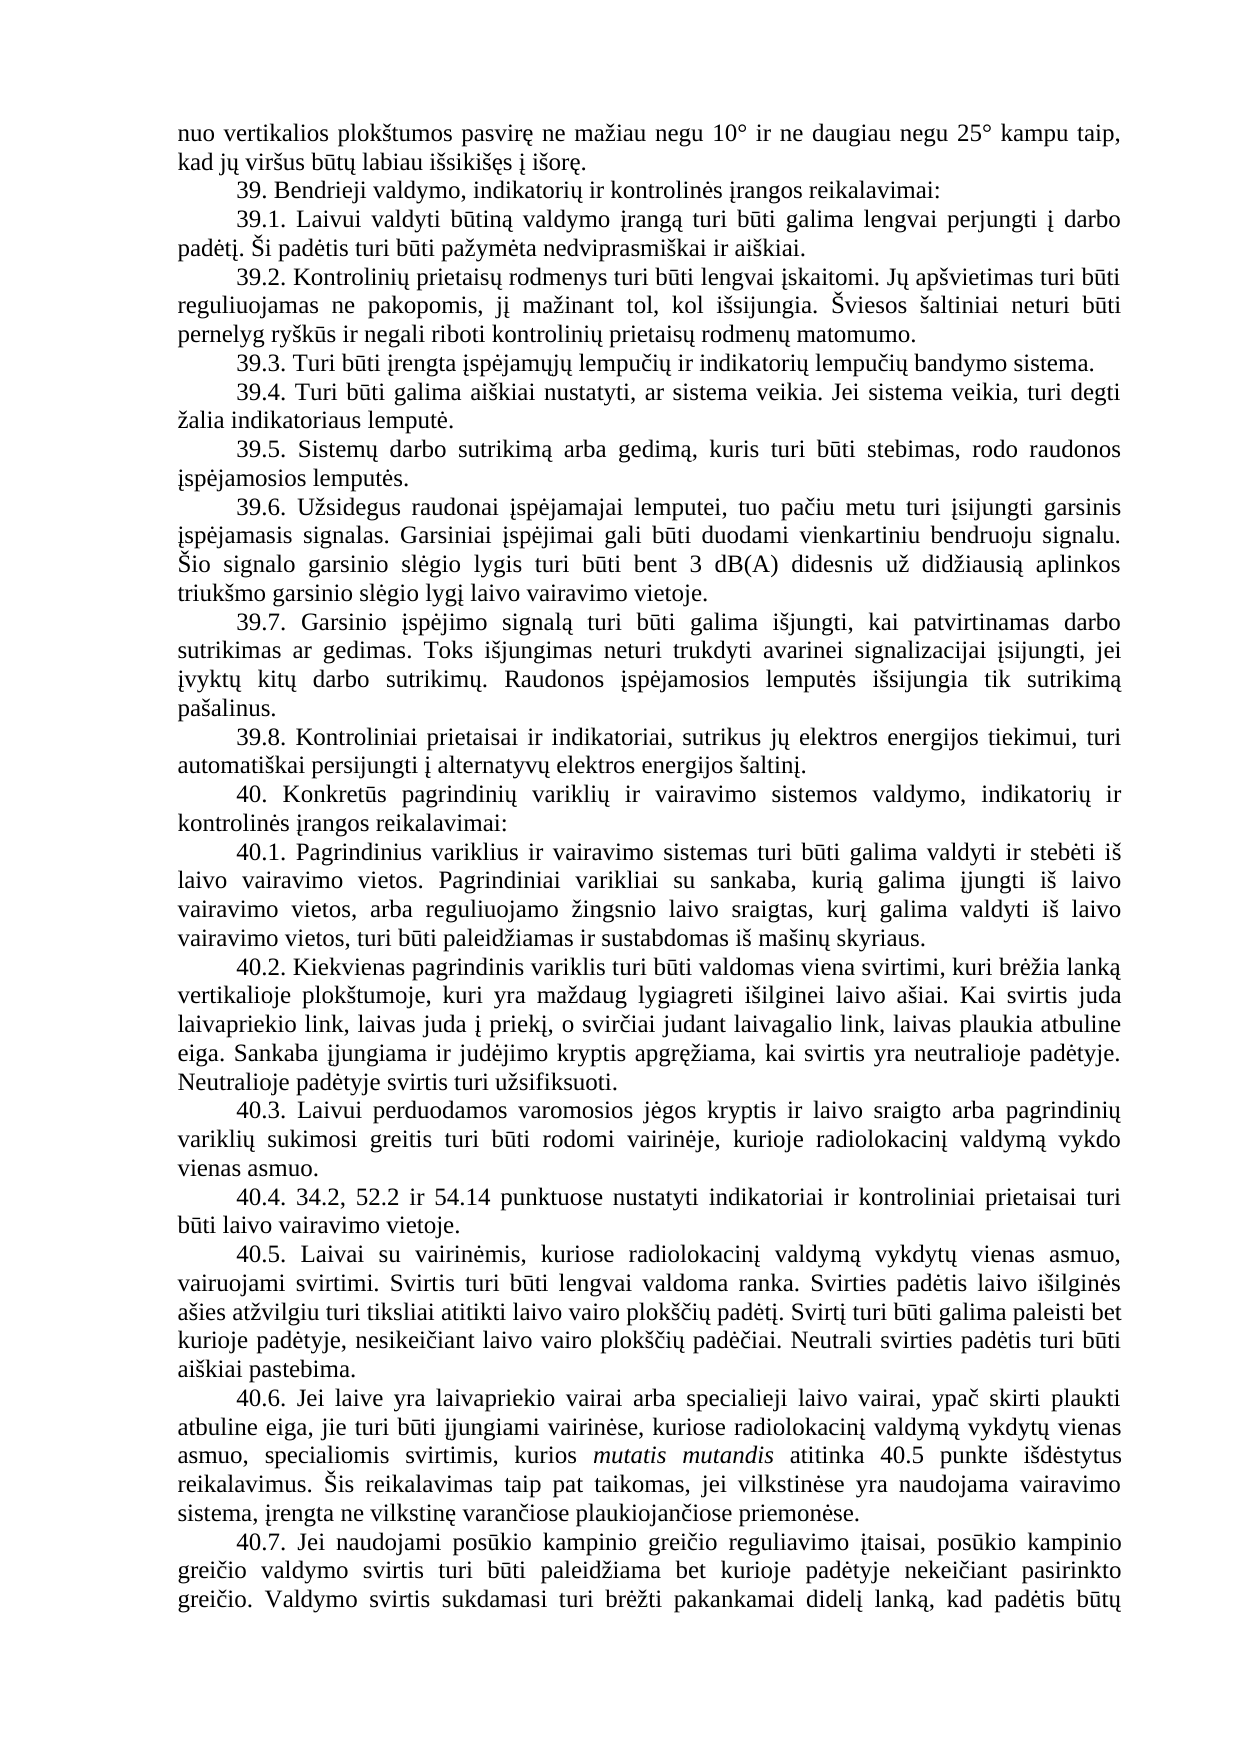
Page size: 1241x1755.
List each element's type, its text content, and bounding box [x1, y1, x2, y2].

text 40.6. Jei laive yra laivapriekio vairai arba specialieji laivo vairai, ypač skirti plaukti atbuline eiga, jie turi būti įjungiami vairinėse, kuriose radiolokacinį valdymą vykdytų vienas asmuo, specialiomis svirtimis, kurios mutatis mutandis atitinka 40.5 punkte išdėstytus reikalavimus. Šis reikalavimas taip pat taikomas, jei vilkstinėse yra naudojama vairavimo sistema, įrengta ne vilkstinę varančiose plaukiojančiose priemonėse. [177, 1383, 1122, 1527]
text 39. Bendrieji valdymo, indikatorių ir kontrolinės įrangos reikalavimai: [177, 176, 1122, 204]
text 40.2. Kiekvienas pagrindinis variklis turi būti valdomas viena svirtimi, kuri brėžia lanką vertikalioje plokštumoje, kuri yra maždaug lygiagreti išilginei laivo ašiai. Kai svirtis juda laivapriekio link, laivas juda į priekį, o svirčiai judant laivagalio link, laivas plaukia atbuline eiga. Sankaba įjungiama ir judėjimo kryptis apgręžiama, kai svirtis yra neutralioje padėtyje. Neutralioje padėtyje svirtis turi užsifiksuoti. [177, 952, 1122, 1096]
text 39.3. Turi būti įrengta įspėjamųjų lempučių ir indikatorių lempučių bandymo sistema. [177, 348, 1122, 377]
text 40.1. Pagrindinius variklius ir vairavimo sistemas turi būti galima valdyti ir stebėti iš laivo vairavimo vietos. Pagrindiniai varikliai su sankaba, kurią galima įjungti iš laivo vairavimo vietos, arba reguliuojamo žingsnio laivo sraigtas, kurį galima valdyti iš laivo vairavimo vietos, turi būti paleidžiamas ir sustabdomas iš mašinų skyriaus. [177, 837, 1122, 952]
text 39.7. Garsinio įspėjimo signalą turi būti galima išjungti, kai patvirtinamas darbo sutrikimas ar gedimas. Toks išjungimas neturi trukdyti avarinei signalizacijai įsijungti, jei įvyktų kitų darbo sutrikimų. Raudonos įspėjamosios lemputės išsijungia tik sutrikimą pašalinus. [177, 607, 1122, 722]
text 40. Konkretūs pagrindinių variklių ir vairavimo sistemos valdymo, indikatorių ir kontrolinės įrangos reikalavimai: [177, 779, 1122, 837]
text 39.6. Užsidegus raudonai įspėjamajai lemputei, tuo pačiu metu turi įsijungti garsinis įspėjamasis signalas. Garsiniai įspėjimai gali būti duodami vienkartiniu bendruoju signalu. Šio signalo garsinio slėgio lygis turi būti bent 3 dB(A) didesnis už didžiausią aplinkos triukšmo garsinio slėgio lygį laivo vairavimo vietoje. [177, 492, 1122, 607]
text 40.3. Laivui perduodamos varomosios jėgos kryptis ir laivo sraigto arba pagrindinių variklių sukimosi greitis turi būti rodomi vairinėje, kurioje radiolokacinį valdymą vykdo vienas asmuo. [177, 1096, 1122, 1182]
text 39.8. Kontroliniai prietaisai ir indikatoriai, sutrikus jų elektros energijos tiekimui, turi automatiškai persijungti į alternatyvų elektros energijos šaltinį. [177, 722, 1122, 779]
text 39.5. Sistemų darbo sutrikimą arba gedimą, kuris turi būti stebimas, rodo raudonos įspėjamosios lemputės. [177, 434, 1122, 492]
text 40.7. Jei naudojami posūkio kampinio greičio reguliavimo įtaisai, posūkio kampinio greičio valdymo svirtis turi būti paleidžiama bet kurioje padėtyje nekeičiant pasirinkto greičio. Valdymo svirtis sukdamasi turi brėžti pakankamai didelį lanką, kad padėtis būtų [177, 1527, 1122, 1613]
text 40.4. 34.2, 52.2 ir 54.14 punktuose nustatyti indikatoriai ir kontroliniai prietaisai turi būti laivo vairavimo vietoje. [177, 1182, 1122, 1239]
text 39.1. Laivui valdyti būtiną valdymo įrangą turi būti galima lengvai perjungti į darbo padėtį. Ši padėtis turi būti pažymėta nedviprasmiškai ir aiškiai. [177, 204, 1122, 262]
text 40.5. Laivai su vairinėmis, kuriose radiolokacinį valdymą vykdytų vienas asmuo, vairuojami svirtimi. Svirtis turi būti lengvai valdoma ranka. Svirties padėtis laivo išilginės ašies atžvilgiu turi tiksliai atitikti laivo vairo plokščių padėtį. Svirtį turi būti galima paleisti bet kurioje padėtyje, nesikeičiant laivo vairo plokščių padėčiai. Neutrali svirties padėtis turi būti aiškiai pastebima. [177, 1239, 1122, 1383]
text nuo vertikalios plokštumos pasvirę ne mažiau negu 10° ir ne daugiau negu 25° kampu taip, kad jų viršus būtų labiau išsikišęs į išorę. [177, 118, 1122, 176]
text 39.4. Turi būti galima aiškiai nustatyti, ar sistema veikia. Jei sistema veikia, turi degti žalia indikatoriaus lemputė. [177, 377, 1122, 434]
text 39.2. Kontrolinių prietaisų rodmenys turi būti lengvai įskaitomi. Jų apšvietimas turi būti reguliuojamas ne pakopomis, jį mažinant tol, kol išsijungia. Šviesos šaltiniai neturi būti pernelyg ryškūs ir negali riboti kontrolinių prietaisų rodmenų matomumo. [177, 262, 1122, 348]
